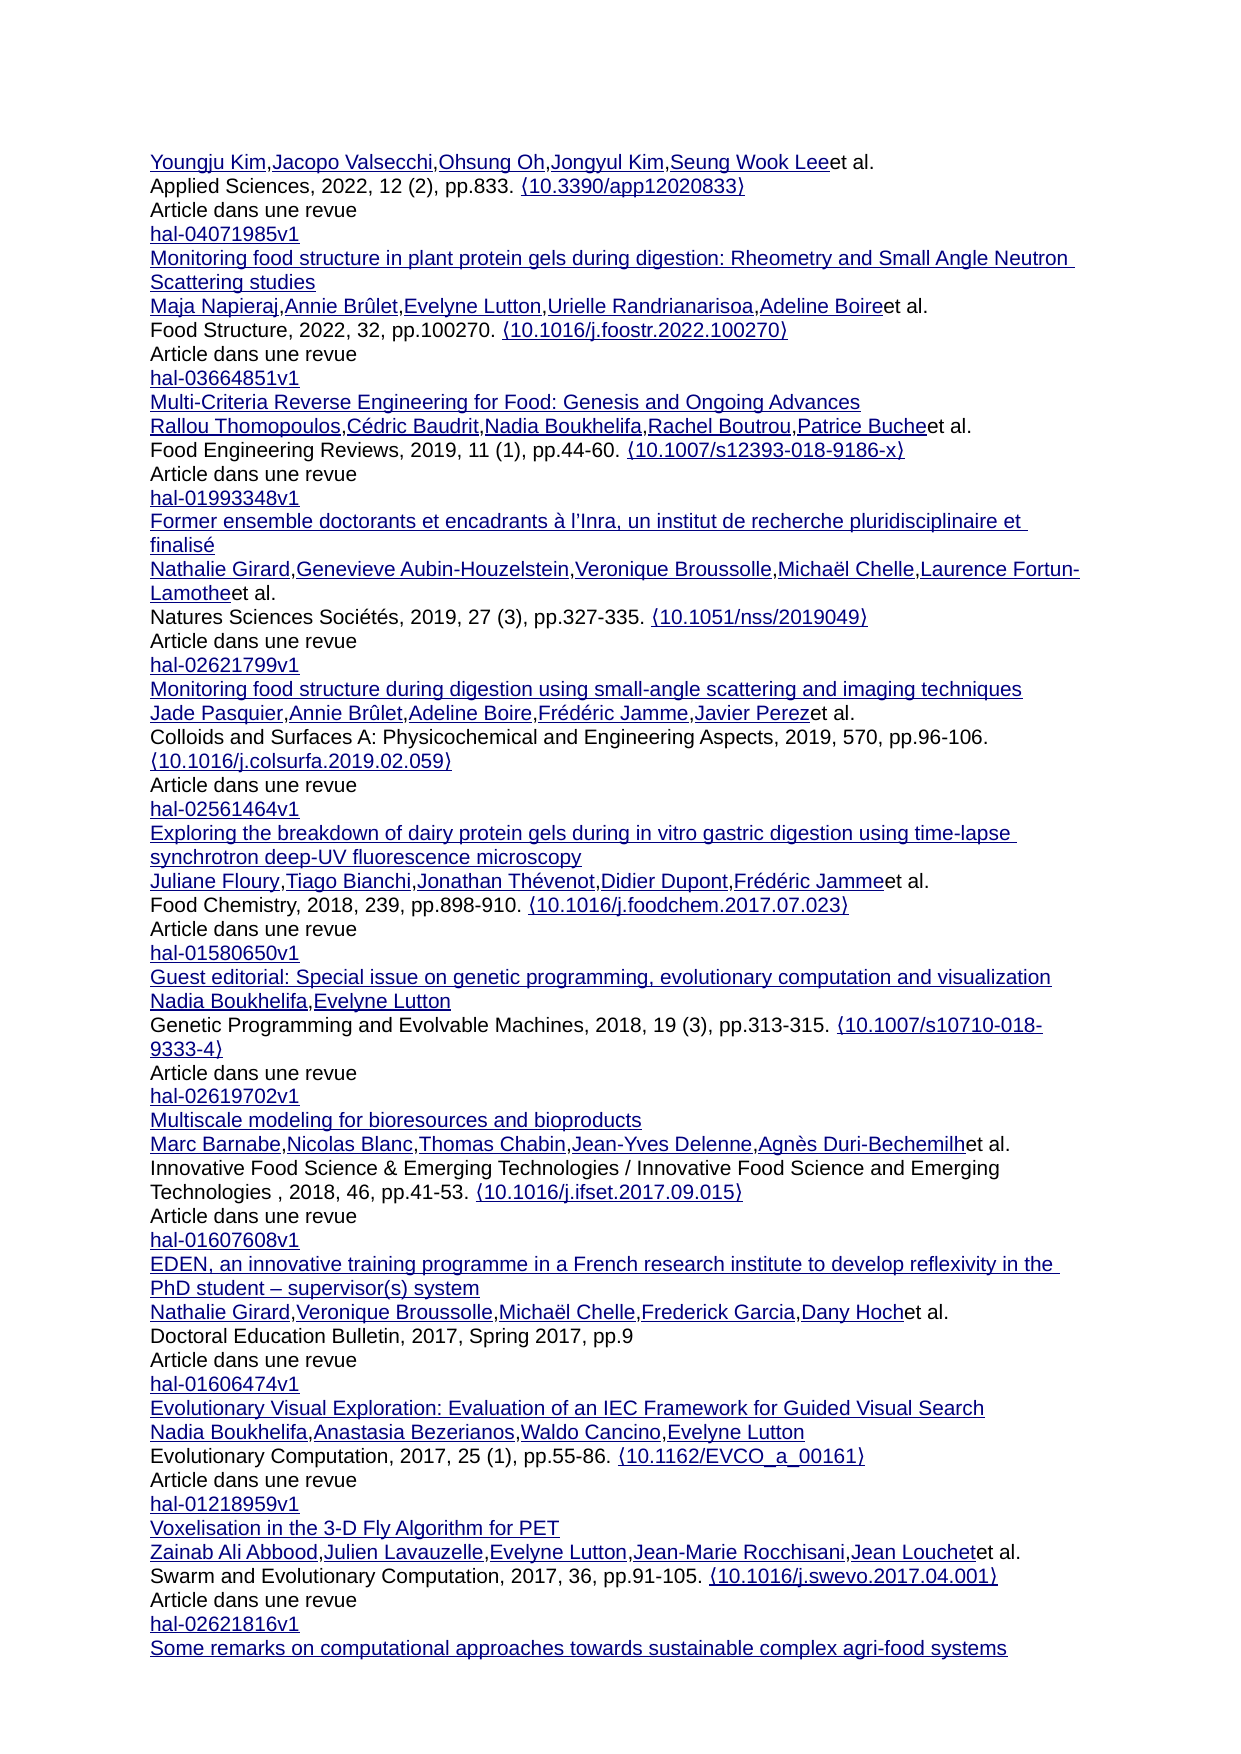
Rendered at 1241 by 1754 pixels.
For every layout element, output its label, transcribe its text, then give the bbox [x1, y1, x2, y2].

table_cell Evolutionary Visual Exploration: Evaluation of an IEC Framework for Guided Visual Search Nadia Boukhelifa,Anastasia Bezerianos,Waldo Cancino,Evelyne Lutton Evolutionary Computation, 2017, 25 (1), pp.55-86. ⟨10.1162/EVCO_a_00161⟩ Article dans une revue hal-01218959v1 [150, 1396, 1090, 1516]
table_cell Youngju Kim,Jacopo Valsecchi,Ohsung Oh,Jongyul Kim,Seung Wook Leeet al. Applied Sciences, 2022, 12 (2), pp.833. ⟨10.3390/app12020833⟩ Article dans une revue hal-04071985v1 [150, 150, 1090, 246]
table_cell Some remarks on computational approaches towards sustainable complex agri-food systems [150, 1635, 1090, 1659]
table_cell Monitoring food structure in plant protein gels during digestion: Rheometry and Small Angle Neutron Scattering studies Maja Napieraj,Annie Brûlet,Evelyne Lutton,Urielle Randrianarisoa,Adeline Boireet al. Food Structure, 2022, 32, pp.100270. ⟨10.1016/j.foostr.2022.100270⟩ Article dans une revue hal-03664851v1 [150, 246, 1090, 389]
table_cell Multiscale modeling for bioresources and bioproducts Marc Barnabe,Nicolas Blanc,Thomas Chabin,Jean-Yves Delenne,Agnès Duri-Bechemilhet al. Innovative Food Science & Emerging Technologies / Innovative Food Science and Emerging Technologies , 2018, 46, pp.41-53. ⟨10.1016/j.ifset.2017.09.015⟩ Article dans une revue hal-01607608v1 [150, 1108, 1090, 1252]
table_cell EDEN, an innovative training programme in a French research institute to develop reflexivity in the PhD student – supervisor(s) system Nathalie Girard,Veronique Broussolle,Michaël Chelle,Frederick Garcia,Dany Hochet al. Doctoral Education Bulletin, 2017, Spring 2017, pp.9 Article dans une revue hal-01606474v1 [150, 1252, 1090, 1396]
table_cell Guest editorial: Special issue on genetic programming, evolutionary computation and visualization Nadia Boukhelifa,Evelyne Lutton Genetic Programming and Evolvable Machines, 2018, 19 (3), pp.313-315. ⟨10.1007/s10710-018-9333-4⟩ Article dans une revue hal-02619702v1 [150, 965, 1090, 1108]
table_cell Exploring the breakdown of dairy protein gels during in vitro gastric digestion using time-lapse synchrotron deep-UV fluorescence microscopy Juliane Floury,Tiago Bianchi,Jonathan Thévenot,Didier Dupont,Frédéric Jammeet al. Food Chemistry, 2018, 239, pp.898-910. ⟨10.1016/j.foodchem.2017.07.023⟩ Article dans une revue hal-01580650v1 [150, 821, 1090, 964]
table_cell Former ensemble doctorants et encadrants à l’Inra, un institut de recherche pluridisciplinaire et finalisé Nathalie Girard,Genevieve Aubin-Houzelstein,Veronique Broussolle,Michaël Chelle,Laurence Fortun-Lamotheet al. Natures Sciences Sociétés, 2019, 27 (3), pp.327-335. ⟨10.1051/nss/2019049⟩ Article dans une revue hal-02621799v1 [150, 509, 1090, 677]
table_cell Monitoring food structure during digestion using small-angle scattering and imaging techniques Jade Pasquier,Annie Brûlet,Adeline Boire,Frédéric Jamme,Javier Perezet al. Colloids and Surfaces A: Physicochemical and Engineering Aspects, 2019, 570, pp.96-106. ⟨10.1016/j.colsurfa.2019.02.059⟩ Article dans une revue hal-02561464v1 [150, 677, 1090, 821]
table_cell Voxelisation in the 3-D Fly Algorithm for PET Zainab Ali Abbood,Julien Lavauzelle,Evelyne Lutton,Jean-Marie Rocchisani,Jean Louchetet al. Swarm and Evolutionary Computation, 2017, 36, pp.91-105. ⟨10.1016/j.swevo.2017.04.001⟩ Article dans une revue hal-02621816v1 [150, 1516, 1090, 1635]
table_cell Multi-Criteria Reverse Engineering for Food: Genesis and Ongoing Advances Rallou Thomopoulos,Cédric Baudrit,Nadia Boukhelifa,Rachel Boutrou,Patrice Bucheet al. Food Engineering Reviews, 2019, 11 (1), pp.44-60. ⟨10.1007/s12393-018-9186-x⟩ Article dans une revue hal-01993348v1 [150, 390, 1090, 509]
